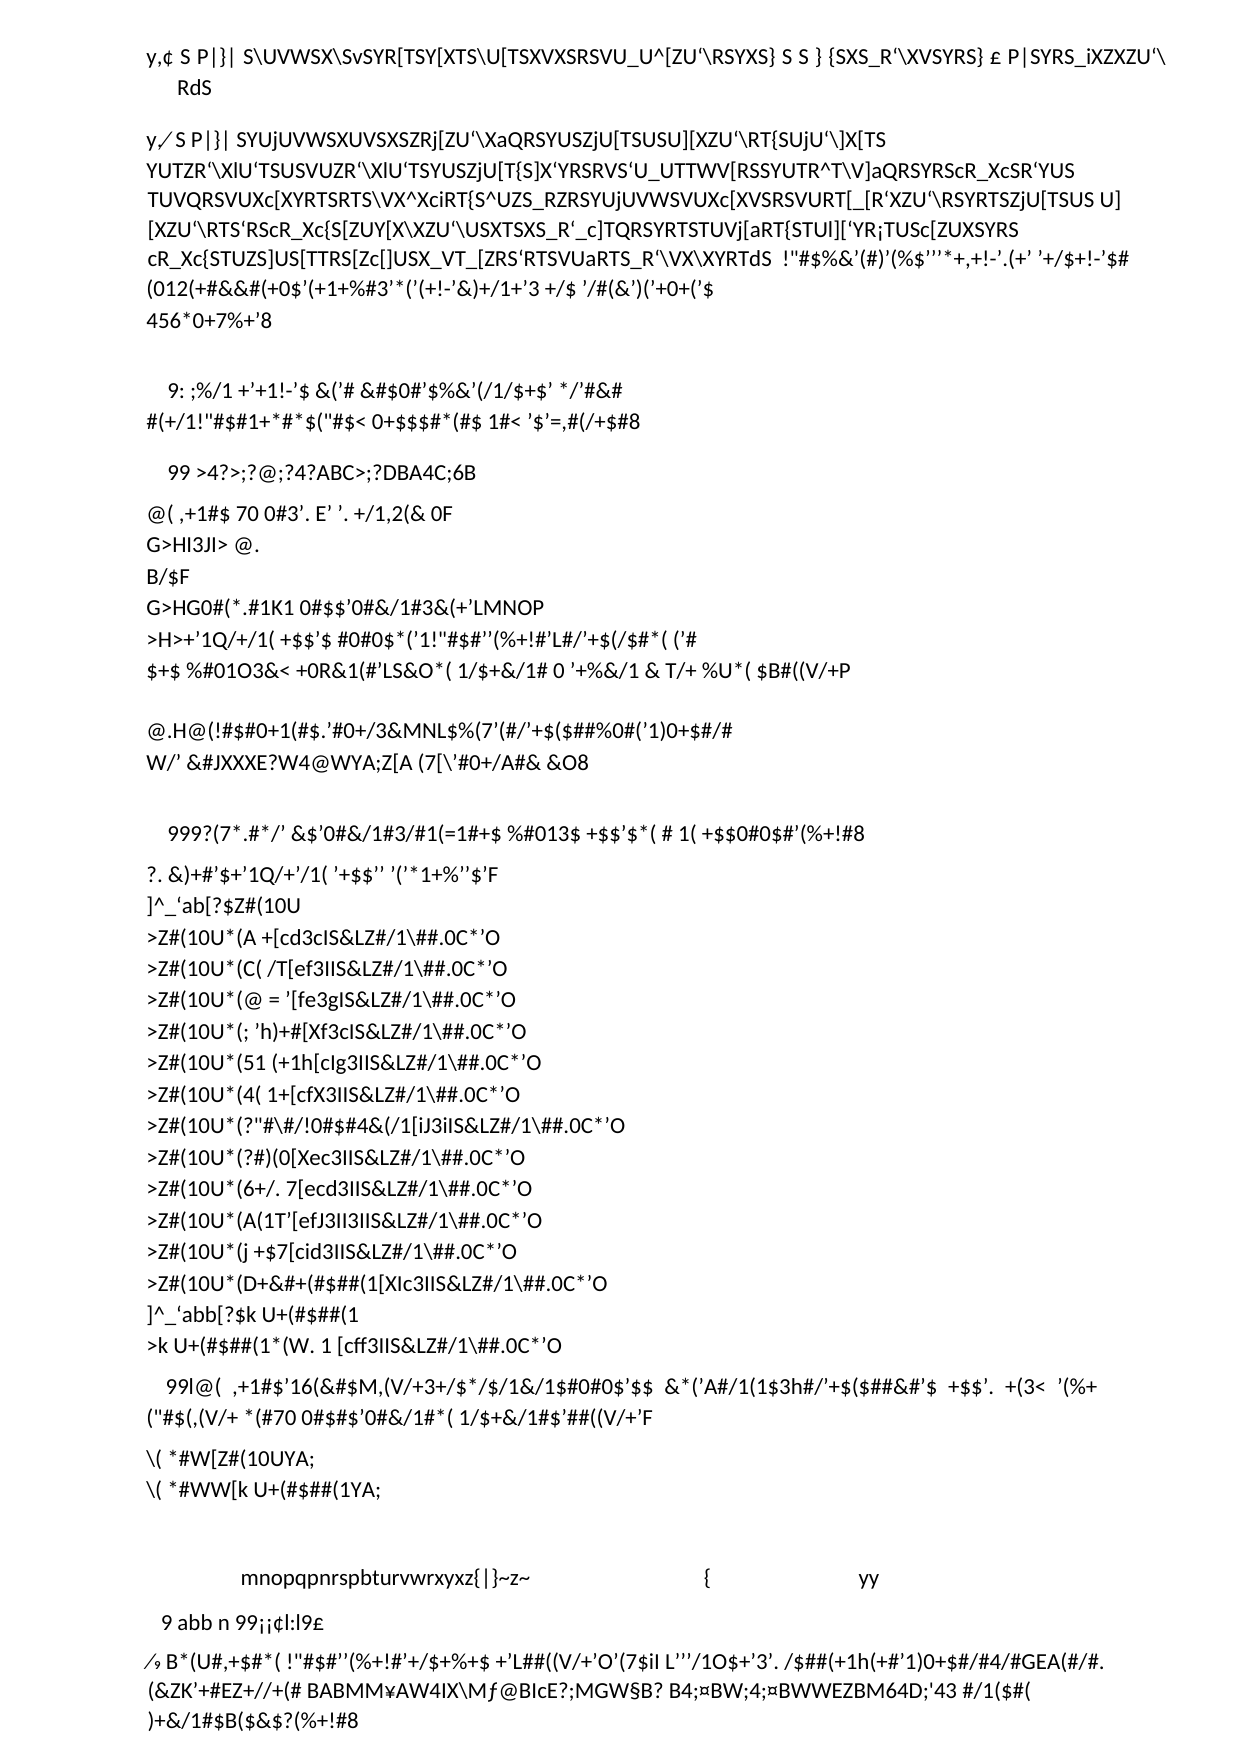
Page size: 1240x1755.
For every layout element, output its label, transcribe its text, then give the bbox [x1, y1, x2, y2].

text 999?(7*.#*/’ &$’0#&/1#3/#1(=1#+$ %#013$ +$$’$*( # 1( +$$0#0$#’(%+!#8 [159, 819, 1122, 847]
text \( *#W[Z#(10UYA; [146, 1444, 1122, 1472]
text y,¢ S P|}| S\UVWSX\SvSYR[TSY[XTS\U[TSXVXSRSVU_U^[ZU‘\RSYXS} S S } {SXS_R‘\XVSYRS} £ P|SYRS_iXZXZU‘\RdS [146, 42, 1167, 102]
text @( ,+1#$ 70 0#3’. E’ ’. +/1,2(& 0F [146, 499, 1122, 527]
text >Z#(10U*(4( 1+[cfX3IIS&LZ#/1\##.0C*’O [146, 1080, 1122, 1108]
text 456*0+7%+’8 [146, 306, 1122, 334]
text 99l@( ,+1#$’16(&#$M,(V/+3+/$*/$/1&/1$#0#0$’$$ &*(’A#/1(1$3h#/’+$($##&#’$ +$$’. +(3< ’(%+("#$(,(V/+ *(#70 0#$#$’0#&/1#*( 1/$+&/1#$’##((V/+’F [146, 1372, 1098, 1431]
text 9 abb n 99¡¡¢l:l9£ [161, 1608, 1122, 1636]
text >Z#(10U*(@ = ’[fe3gIS&LZ#/1\##.0C*’O [146, 986, 1122, 1014]
text G>HI3JI> @. [146, 530, 1122, 558]
text @.H@(!#$#0+1(#$.’#0+/3&MNL$%(7’(#/’+$($##%0#(’1)0+$#/# [146, 717, 1239, 744]
text #(+/1!"#$#1+*#*$("#$< 0+$$$#*(#$ 1#< ’$’=,#(/+$#8 [146, 407, 1122, 435]
text \( *#WW[k U+(#$##(1YA; [146, 1475, 1122, 1503]
text >Z#(10U*(?"#\#/!0#$#4&(/1[iJ3iIS&LZ#/1\##.0C*’O [146, 1111, 1122, 1139]
text ?. &)+#’$+’1Q/+’/1( ’+$$’’ ’(’*1+%’’$’F [146, 860, 1122, 888]
text B/$F [146, 562, 1122, 590]
text W/’ &#JXXXE?W4@WYA;Z[A (7[\’#0+/A#& &O8 [146, 748, 1122, 776]
text >Z#(10U*(C( /T[ef3IIS&LZ#/1\##.0C*’O [146, 954, 1122, 982]
text ]^_‘abb[?$k U+(#$##(1 [146, 1300, 1122, 1328]
text >Z#(10U*(6+/. 7[ecd3IIS&LZ#/1\##.0C*’O [146, 1174, 1122, 1202]
text >Z#(10U*(?#)(0[Xec3IIS&LZ#/1\##.0C*’O [146, 1143, 1122, 1171]
text >Z#(10U*(51 (+1h[cIg3IIS&LZ#/1\##.0C*’O [146, 1048, 1122, 1077]
text >Z#(10U*(A(1T’[efJ3II3IIS&LZ#/1\##.0C*’O [146, 1206, 1122, 1234]
text 99 >4?>;?@;?4?ABC>;?DBA4C;6B [167, 458, 1122, 486]
text >Z#(10U*(; ’h)+#[Xf3cIS&LZ#/1\##.0C*’O [146, 1017, 1122, 1045]
text y,⁄ S P|}| SYUjUVWSXUVSXSZRj[ZU‘\XaQRSYUSZjU[TSUSU][XZU‘\RT{SUjU‘\]X[TS [146, 125, 1239, 153]
text >Z#(10U*(j +$7[cid3IIS&LZ#/1\##.0C*’O [146, 1237, 1122, 1265]
text >Z#(10U*(A +[cd3cIS&LZ#/1\##.0C*’O [146, 923, 1122, 951]
text $+$ %#01O3&< +0R&1(#’LS&O*( 1/$+&/1# 0 ’+%&/1 & T/+ %U*( $B#((V/+P [146, 656, 1122, 684]
text ⁄9 B*(U#,+$#*( !"#$#’’(%+!#’+/$+%+$ +’L##((V/+’O’(7$iI L’’’/1O$+’3’. /$##(+1h(+#’1)0+$#/#4/#GEA(#/#.(&ZK’+#EZ+//+(# BABMM¥AW4IX\Mƒ@BIcE?;MGW§B? B4;¤BW;4;¤BWWEZBM64D;'43 #/1($#( )+&/1#$B($&$?(%+!#8 [146, 1647, 1157, 1734]
text YUTZR‘\XlU‘TSUSVUZR‘\XlU‘TSYUSZjU[T{S]X‘YRSRVS‘U_UTTWV[RSSYUTR^T\V]aQRSYRScR_XcSR‘YUS TUVQRSVUXc[XYRTSRTS\VX^XciRT{S^UZS_RZRSYUjUVWSVUXc[XVSRSVURT[_[R‘XZU‘\RSYRTSZjU[TSUS U][XZU‘\RTS‘RScR_Xc{S[ZUY[X\XZU‘\USXTSXS_R‘_c]TQRSYRTSTUVj[aRT{STUl][‘YR¡TUSc[ZUXSYRS cR_Xc{STUZS]US[TTRS[Zc[]USX_VT_[ZRS‘RTSVUaRTS_R‘\VX\XYRTdS !"#$%&’(#)’(%$’’’*+,+!-’.(+’ ’+/$+!-’$# [146, 156, 1157, 272]
text >H>+’1Q/+/1( +$$’$ #0#0$*(’1!"#$#’’(%+!#’L#/’+$(/$#*( (’# [146, 625, 1239, 653]
text (012(+#&&#(+0$’(+1+%#3’*(’(+!-’&)+/1+’3 +/$ ’/#(&’)(’+0+(’$ [146, 274, 1122, 302]
text >k U+(#$##(1*(W. 1 [cff3IIS&LZ#/1\##.0C*’O [146, 1332, 1122, 1360]
text G>HG0#(*.#1K1 0#$$’0#&/1#3&(+’LMNOP [146, 593, 1122, 621]
text >Z#(10U*(D+&#+(#$##(1[XIc3IIS&LZ#/1\##.0C*’O [146, 1269, 1122, 1297]
text 9: ;%/1 +’+1!-’$ &(’# &#$0#’$%&’(/1/$+$’ */’#&# [167, 376, 1239, 404]
text ]^_‘ab[?$Z#(10U [146, 891, 1122, 919]
text mnopqpnrspbturvwrxyxz{|}~z~ { yy [73, 1563, 1239, 1591]
